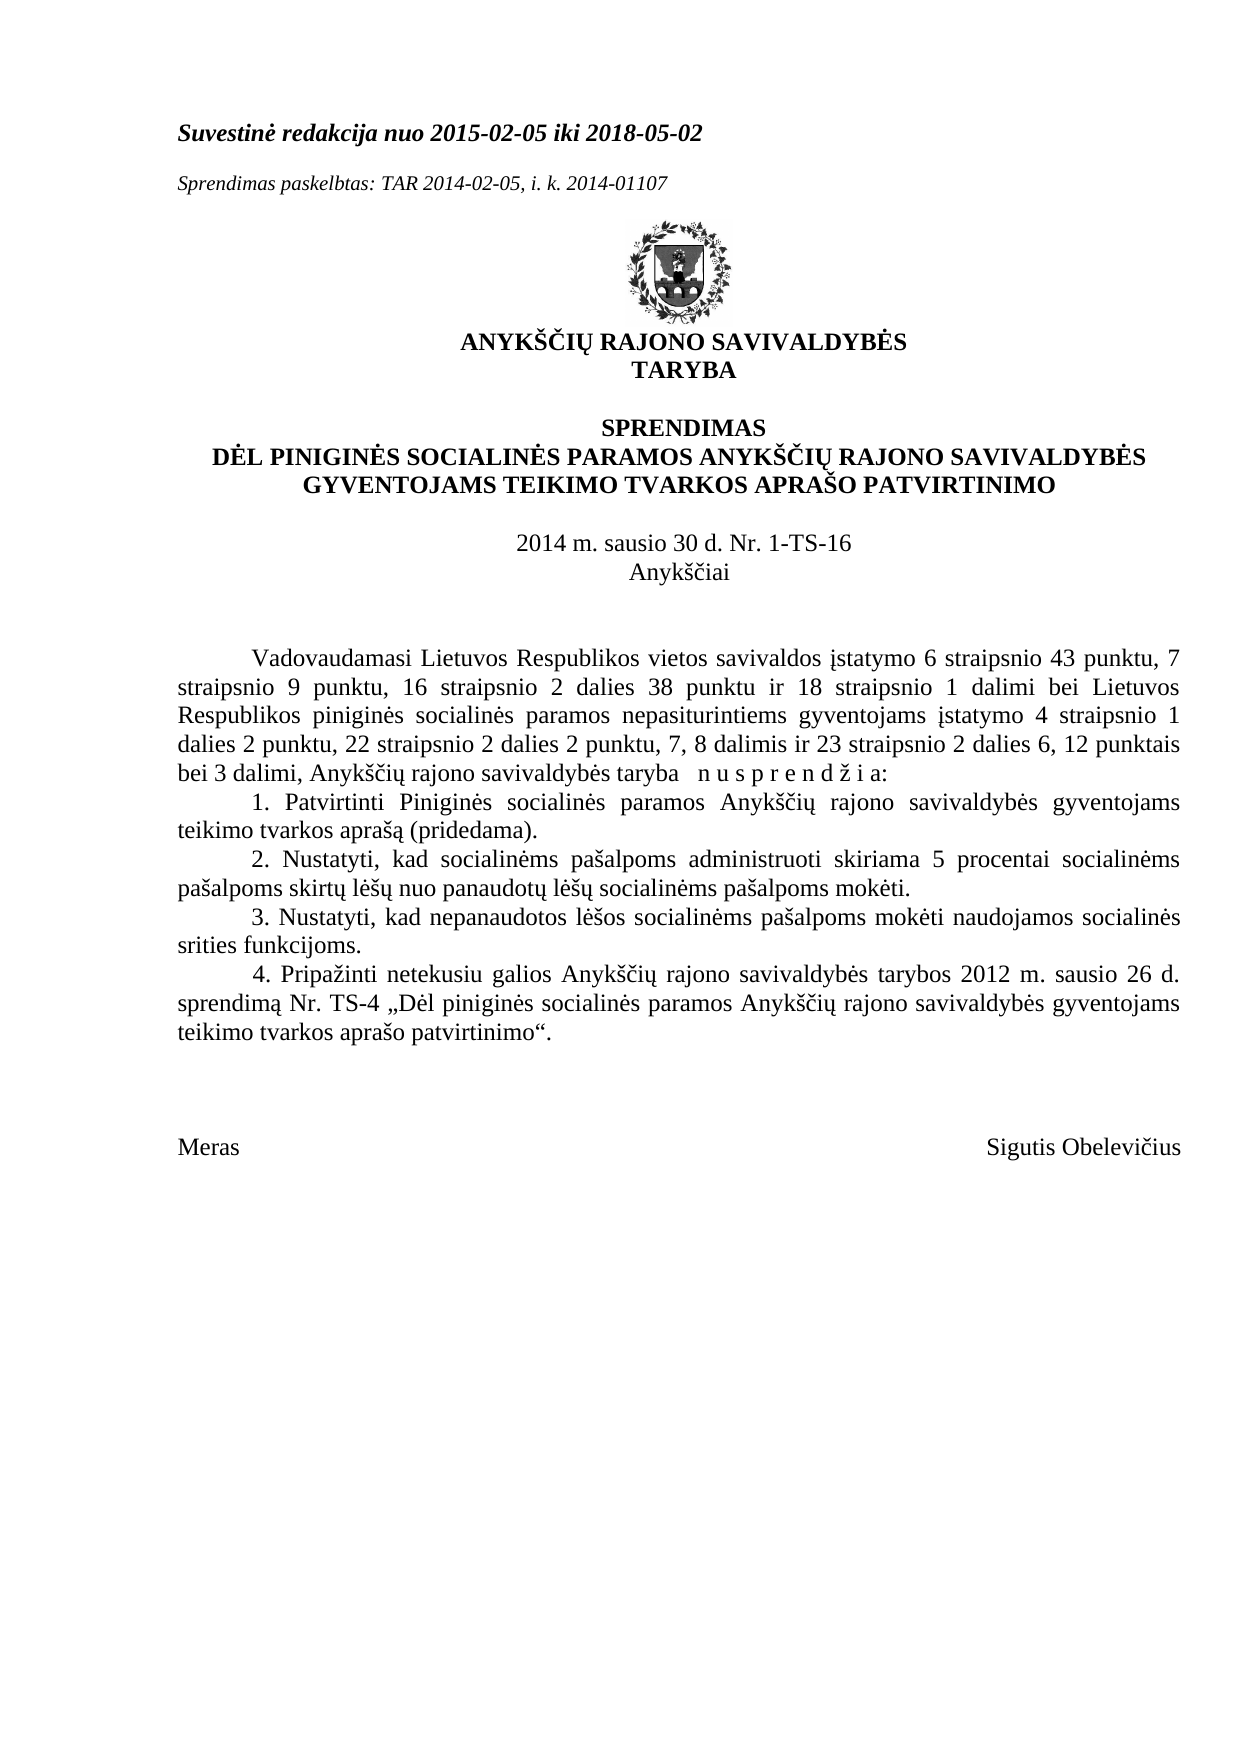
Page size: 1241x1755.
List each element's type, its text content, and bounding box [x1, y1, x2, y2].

text Anykščiai [177, 557, 1181, 586]
text Sprendimas paskelbtas: TAR 2014-02-05, i. k. 2014-01107 [177, 171, 1181, 195]
text DĖl PINIGINĖS SOCIALINĖS PARAMOS ANYKŠČIŲ RAJONO SAVIVALDYBĖS GYVENTOJAMS TEIKIMO TVARKOS APRAŠO PATVIRTINIMO [177, 442, 1181, 499]
text SPRENDIMAS [177, 413, 1190, 442]
text 2. Nustatyti, kad socialinėms pašalpoms administruoti skiriama 5 procentai socialinėms pašalpoms skirtų lėšų nuo panaudotų lėšų socialinėms pašalpoms mokėti. [177, 844, 1181, 902]
text 1. Patvirtinti Piniginės socialinės paramos Anykščių rajono savivaldybės gyventojams teikimo tvarkos aprašą (pridedama). [177, 787, 1181, 844]
text 4. Pripažinti netekusiu galios Anykščių rajono savivaldybės tarybos 2012 m. sausio 26 d. sprendimą Nr. TS-4 „Dėl piniginės socialinės paramos Anykščių rajono savivaldybės gyventojams teikimo tvarkos aprašo patvirtinimo“. [177, 959, 1181, 1046]
text Suvestinė redakcija nuo 2015-02-05 iki 2018-05-02 [177, 118, 1181, 147]
text ANYKŠČIŲ RAJONO SAVIVALDYBĖS [177, 327, 1190, 356]
text 3. Nustatyti, kad nepanaudotos lėšos socialinėms pašalpoms mokėti naudojamos socialinės srities funkcijoms. [177, 902, 1181, 959]
text Meras Sigutis Obelevičius [177, 1132, 1181, 1161]
text 2014 m. sausio 30 d. Nr. 1-TS-16 [177, 528, 1190, 557]
text Vadovaudamasi Lietuvos Respublikos vietos savivaldos įstatymo 6 straipsnio 43 punktu, 7 straipsnio 9 punktu, 16 straipsnio 2 dalies 38 punktu ir 18 straipsnio 1 dalimi bei Lietuvos Respublikos piniginės socialinės paramos nepasiturintiems gyventojams įstatymo 4 straipsnio 1 dalies 2 punktu, 22 straipsnio 2 dalies 2 punktu, 7, 8 dalimis ir 23 straipsnio 2 dalies 6, 12 punktais bei 3 dalimi, Anykščių rajono savivaldybės taryba n u s p r e n d ž i a: [177, 643, 1181, 787]
text TARYBA [177, 356, 1190, 384]
